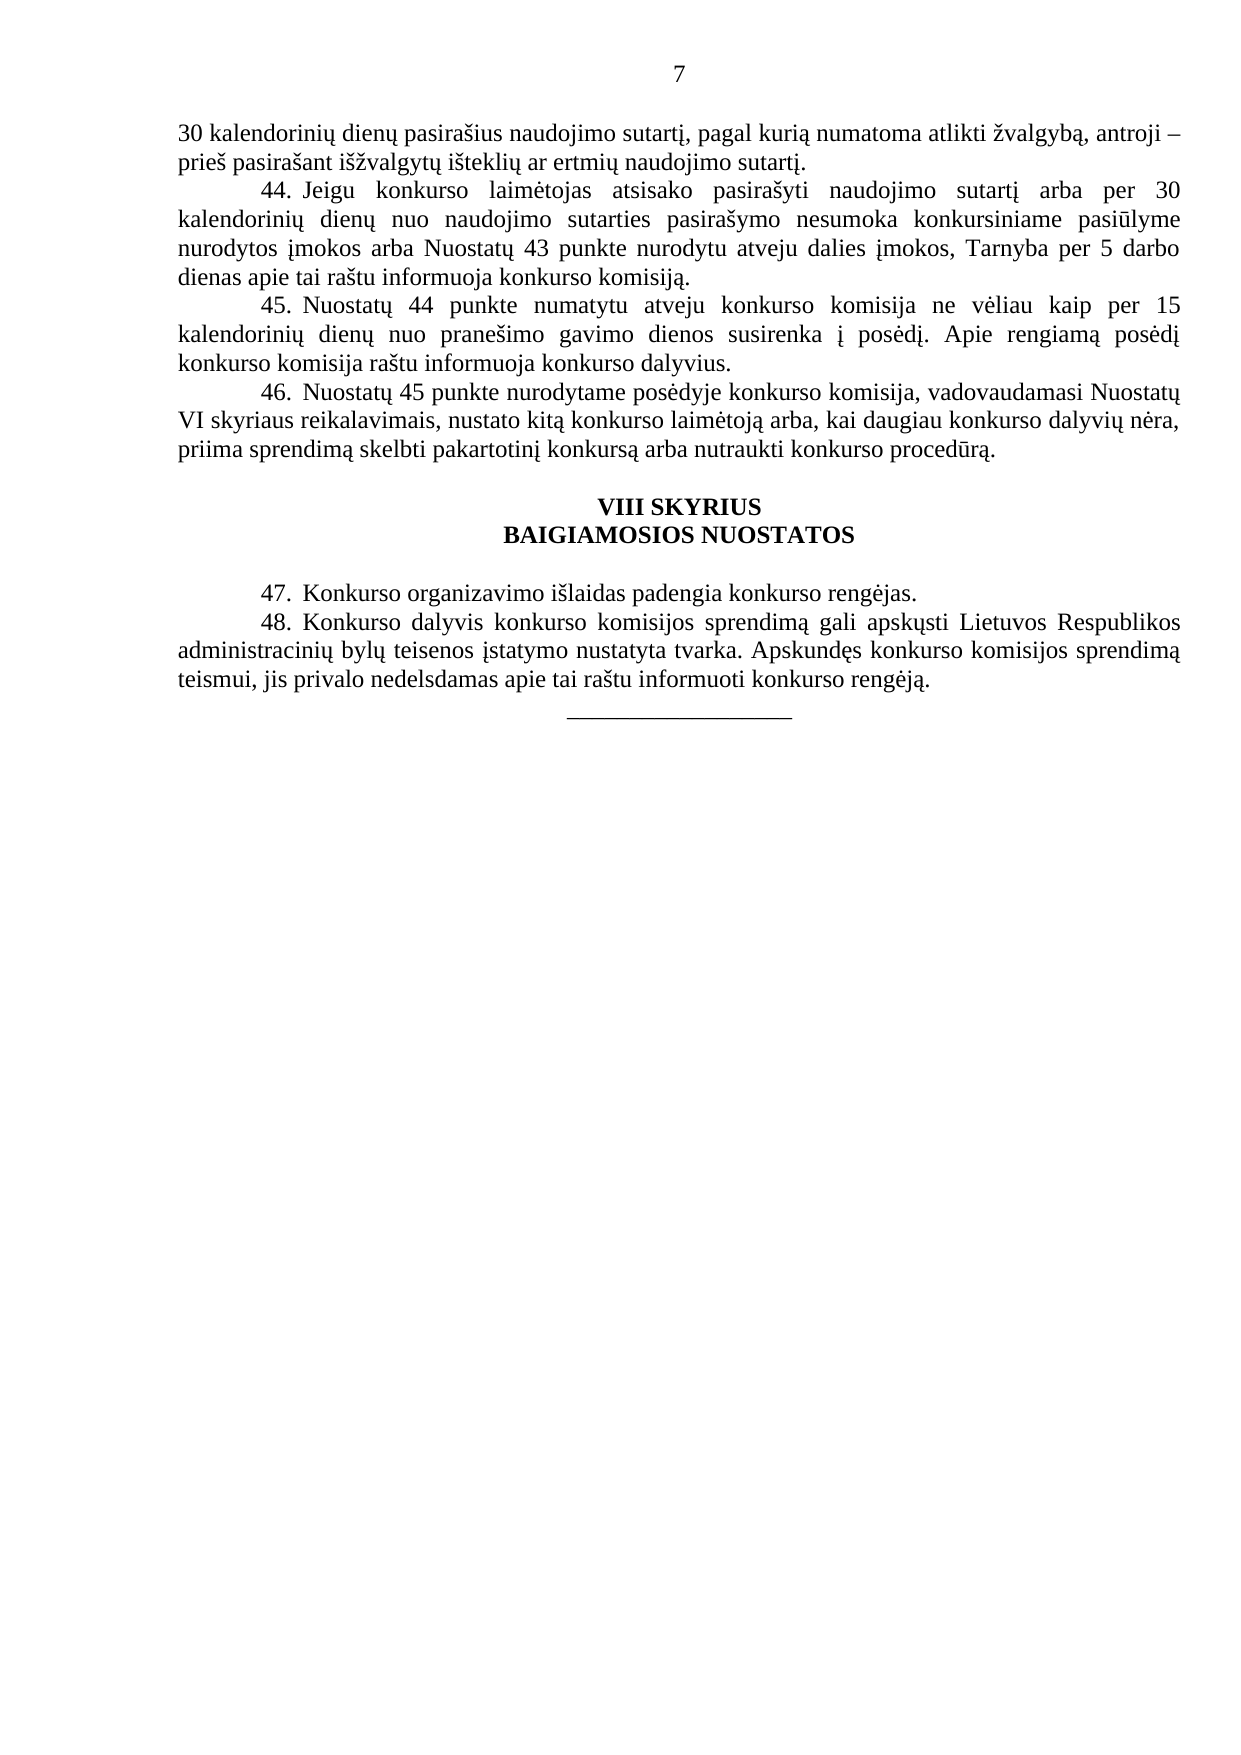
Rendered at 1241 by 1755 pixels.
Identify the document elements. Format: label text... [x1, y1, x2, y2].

text __________________ [177, 693, 1181, 722]
text 48. Konkurso dalyvis konkurso komisijos sprendimą gali apskųsti Lietuvos Respublikos administracinių bylų teisenos įstatymo nustatyta tvarka. Apskundęs konkurso komisijos sprendimą teismui, jis privalo nedelsdamas apie tai raštu informuoti konkurso rengėją. [178, 607, 1181, 693]
text 30 kalendorinių dienų pasirašius naudojimo sutartį, pagal kurią numatoma atlikti žvalgybą, antroji – prieš pasirašant išžvalgytų išteklių ar ertmių naudojimo sutartį. [178, 118, 1181, 176]
text BAIGIAMOSIOS NUOSTATOS [177, 521, 1181, 549]
text VIII SKYRIUS [177, 492, 1181, 521]
text 46. Nuostatų 45 punkte nurodytame posėdyje konkurso komisija, vadovaudamasi Nuostatų VI skyriaus reikalavimais, nustato kitą konkurso laimėtoją arba, kai daugiau konkurso dalyvių nėra, priima sprendimą skelbti pakartotinį konkursą arba nutraukti konkurso procedūrą. [178, 377, 1181, 463]
text 47. Konkurso organizavimo išlaidas padengia konkurso rengėjas. [178, 578, 1181, 607]
text 45. Nuostatų 44 punkte numatytu atveju konkurso komisija ne vėliau kaip per 15 kalendorinių dienų nuo pranešimo gavimo dienos susirenka į posėdį. Apie rengiamą posėdį konkurso komisija raštu informuoja konkurso dalyvius. [178, 291, 1181, 377]
text 44. Jeigu konkurso laimėtojas atsisako pasirašyti naudojimo sutartį arba per 30 kalendorinių dienų nuo naudojimo sutarties pasirašymo nesumoka konkursiniame pasiūlyme nurodytos įmokos arba Nuostatų 43 punkte nurodytu atveju dalies įmokos, Tarnyba per 5 darbo dienas apie tai raštu informuoja konkurso komisiją. [178, 176, 1181, 291]
